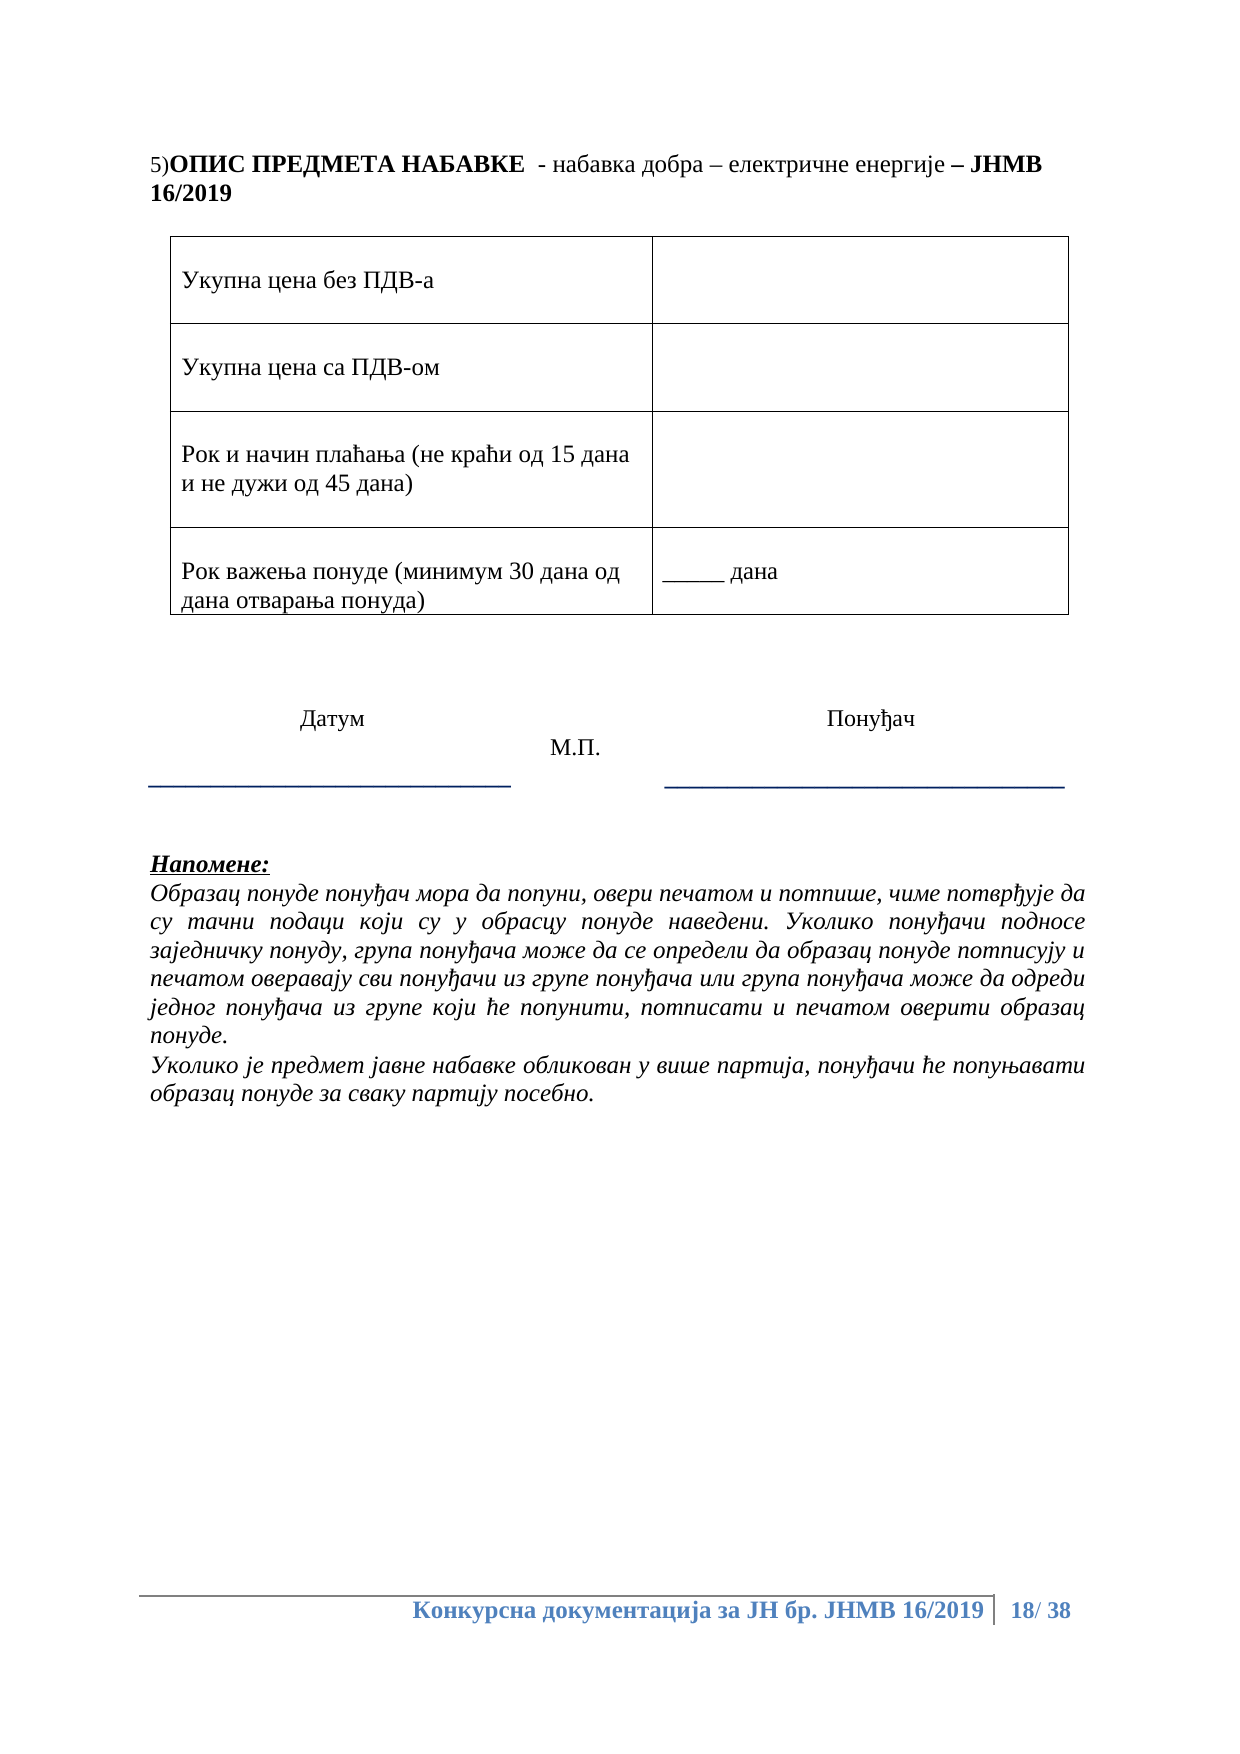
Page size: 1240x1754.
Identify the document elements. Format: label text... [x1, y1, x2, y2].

text Укупна цена без ПДВ-а [181, 265, 652, 294]
text и не дужи од 45 дана) [181, 468, 652, 497]
table_header [640, 556, 652, 584]
text [653, 439, 1068, 468]
text Понуђач [827, 704, 1089, 732]
text [1069, 468, 1089, 497]
table_header _____ дана [653, 556, 781, 584]
text Конкурсна документација за ЈН бр. ЈНМВ 16/2019 [412, 1597, 993, 1624]
text [653, 265, 1068, 294]
text Датум [300, 704, 752, 732]
text Рок и начин плаћања (не краћи од 15 дана [181, 439, 652, 468]
text Уколико је предмет јавне набавке обликован у више партија, понуђачи ће попуњавати образац понуде за сваку партију посебно. [150, 1051, 1089, 1107]
text [653, 352, 1068, 381]
text [1069, 352, 1089, 381]
text М.П. [550, 733, 1089, 760]
table_cell [653, 585, 781, 613]
text ________________________________ [666, 762, 1089, 791]
text 18/ 38 [995, 1596, 1089, 1624]
text Укупна цена са ПДВ-ом [181, 352, 652, 381]
text [653, 468, 1068, 497]
table_cell дана отварања понуда) [181, 585, 639, 613]
text _____________________________ [150, 761, 591, 790]
text 16/2019 [150, 178, 1089, 207]
text Образац понуде понуђач мора да попуни, овери печатом и потпише, чиме потврђује да су тачни подаци који су у обрасцу понуде наведени. Уколико понуђачи подносе заједничку понуду, група понуђача може да се определи да образац понуде потписују и печатом оверавају сви понуђачи из групе понуђача или група понуђача може да одреди једног понуђача из групе који ће попунити, потписати и печатом оверити образац понуде. [150, 878, 1089, 1049]
text [1069, 265, 1089, 294]
table_cell [640, 585, 652, 613]
text Напомене: [150, 849, 1089, 877]
table_header Рок важења понуде (минимум 30 дана од [181, 556, 639, 584]
list ОПИС ПРЕДМЕТА НАБАВКЕ - набавка добра – електричне енергије – ЈНМВ [150, 149, 1089, 178]
